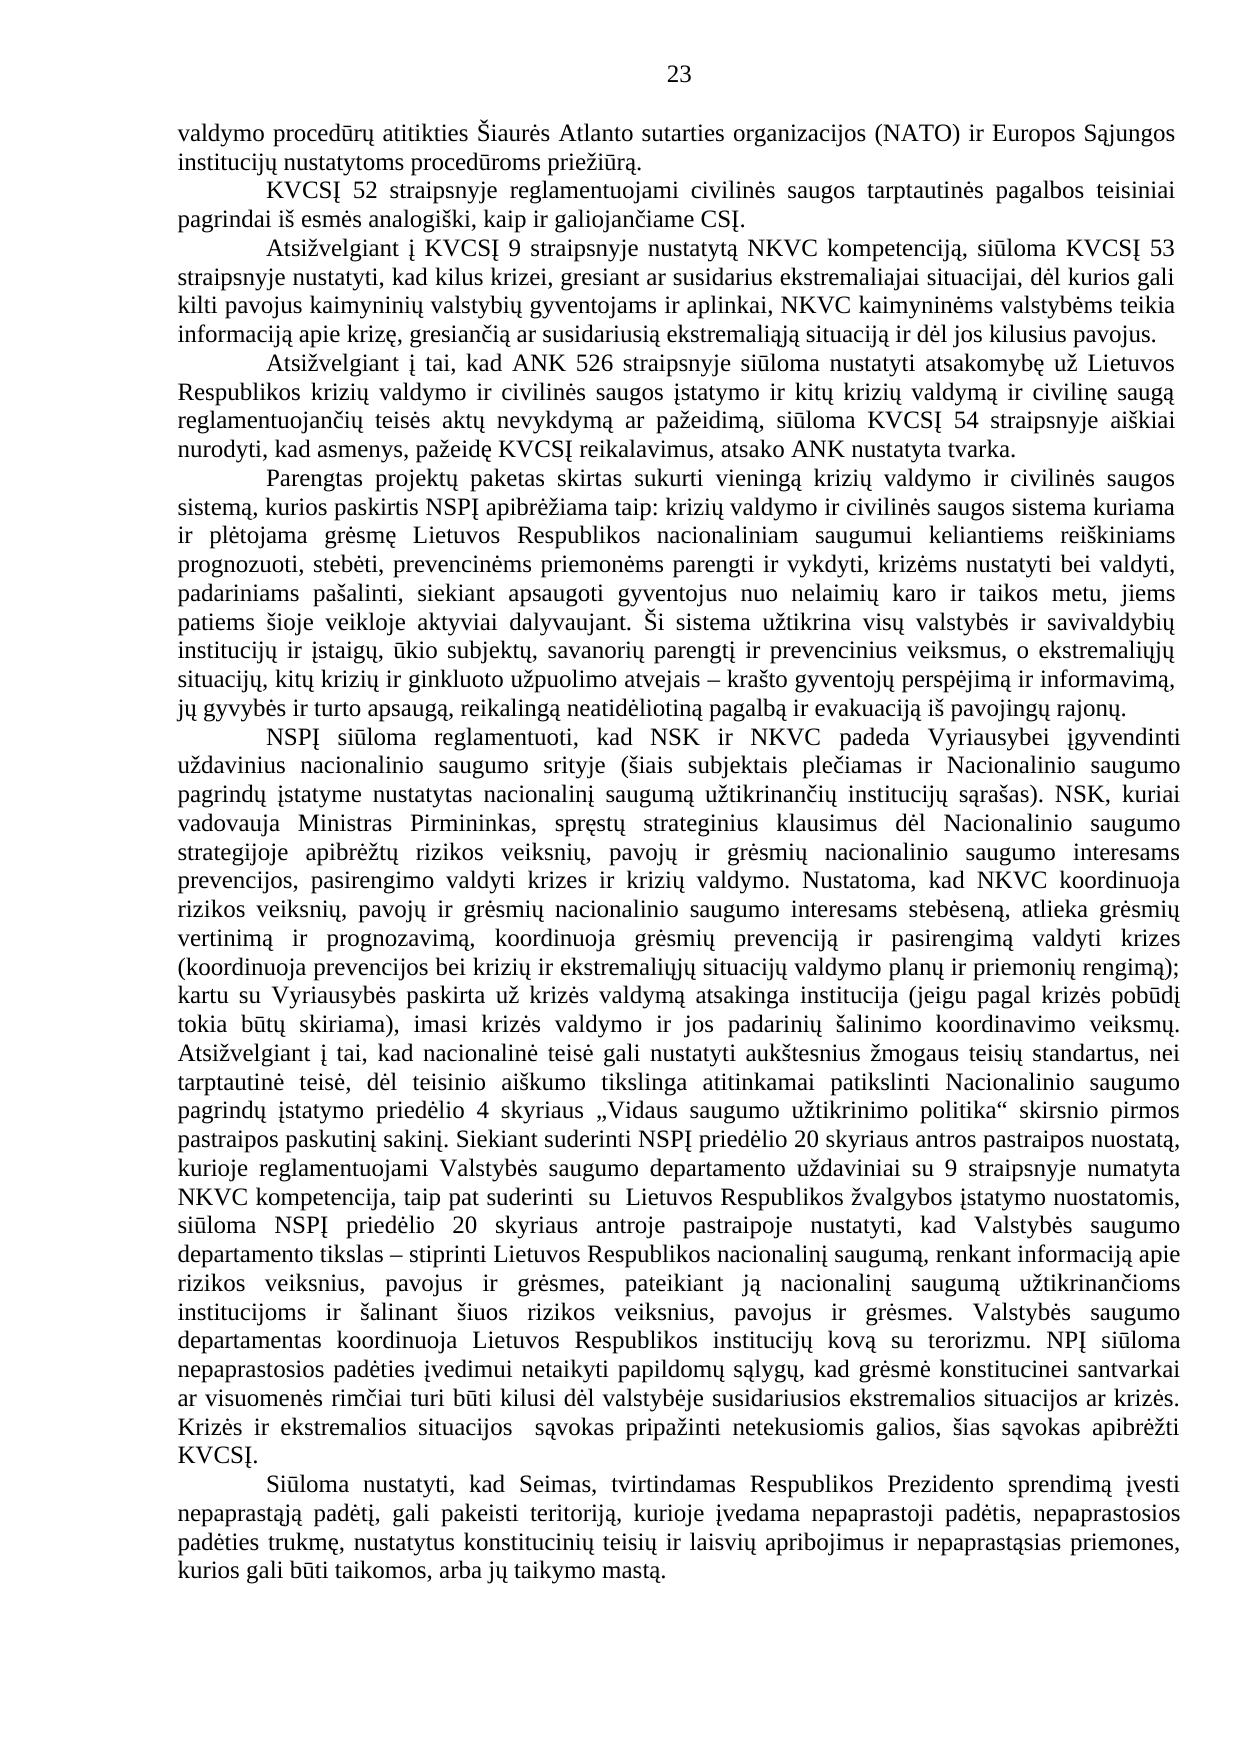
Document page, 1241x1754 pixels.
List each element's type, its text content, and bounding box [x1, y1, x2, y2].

text Atsižvelgiant į tai, kad ANK 526 straipsnyje siūloma nustatyti atsakomybę už Lietuvos Respublikos krizių valdymo ir civilinės saugos įstatymo ir kitų krizių valdymą ir civilinę saugą reglamentuojančių teisės aktų nevykdymą ar pažeidimą, siūloma KVCSĮ 54 straipsnyje aiškiai nurodyti, kad asmenys, pažeidę KVCSĮ reikalavimus, atsako ANK nustatyta tvarka. [177, 348, 1176, 463]
text Atsižvelgiant į KVCSĮ 9 straipsnyje nustatytą NKVC kompetenciją, siūloma KVCSĮ 53 straipsnyje nustatyti, kad kilus krizei, gresiant ar susidarius ekstremaliajai situacijai, dėl kurios gali kilti pavojus kaimyninių valstybių gyventojams ir aplinkai, NKVC kaimyninėms valstybėms teikia informaciją apie krizę, gresiančią ar susidariusią ekstremaliąją situaciją ir dėl jos kilusius pavojus. [177, 233, 1176, 348]
text valdymo procedūrų atitikties Šiaurės Atlanto sutarties organizacijos (NATO) ir Europos Sąjungos institucijų nustatytoms procedūroms priežiūrą. [177, 118, 1176, 176]
text Parengtas projektų paketas skirtas sukurti vieningą krizių valdymo ir civilinės saugos sistemą, kurios paskirtis NSPĮ apibrėžiama taip: krizių valdymo ir civilinės saugos sistema kuriama ir plėtojama grėsmę Lietuvos Respublikos nacionaliniam saugumui keliantiems reiškiniams prognozuoti, stebėti, prevencinėms priemonėms parengti ir vykdyti, krizėms nustatyti bei valdyti, padariniams pašalinti, siekiant apsaugoti gyventojus nuo nelaimių karo ir taikos metu, jiems patiems šioje veikloje aktyviai dalyvaujant. Ši sistema užtikrina visų valstybės ir savivaldybių institucijų ir įstaigų, ūkio subjektų, savanorių parengtį ir prevencinius veiksmus, o ekstremaliųjų situacijų, kitų krizių ir ginkluoto užpuolimo atvejais – krašto gyventojų perspėjimą ir informavimą, jų gyvybės ir turto apsaugą, reikalingą neatidėliotiną pagalbą ir evakuaciją iš pavojingų rajonų. [177, 463, 1176, 722]
text KVCSĮ 52 straipsnyje reglamentuojami civilinės saugos tarptautinės pagalbos teisiniai pagrindai iš esmės analogiški, kaip ir galiojančiame CSĮ. [177, 176, 1176, 233]
text Siūloma nustatyti, kad Seimas, tvirtindamas Respublikos Prezidento sprendimą įvesti nepaprastąją padėtį, gali pakeisti teritoriją, kurioje įvedama nepaprastoji padėtis, nepaprastosios padėties trukmę, nustatytus konstitucinių teisių ir laisvių apribojimus ir nepaprastąsias priemones, kurios gali būti taikomos, arba jų taikymo mastą. [177, 1469, 1181, 1584]
text NSPĮ siūloma reglamentuoti, kad NSK ir NKVC padeda Vyriausybei įgyvendinti uždavinius nacionalinio saugumo srityje (šiais subjektais plečiamas ir Nacionalinio saugumo pagrindų įstatyme nustatytas nacionalinį saugumą užtikrinančių institucijų sąrašas). NSK, kuriai vadovauja Ministras Pirmininkas, spręstų strateginius klausimus dėl Nacionalinio saugumo strategijoje apibrėžtų rizikos veiksnių, pavojų ir grėsmių nacionalinio saugumo interesams prevencijos, pasirengimo valdyti krizes ir krizių valdymo. Nustatoma, kad NKVC koordinuoja rizikos veiksnių, pavojų ir grėsmių nacionalinio saugumo interesams stebėseną, atlieka grėsmių vertinimą ir prognozavimą, koordinuoja grėsmių prevenciją ir pasirengimą valdyti krizes (koordinuoja prevencijos bei krizių ir ekstremaliųjų situacijų valdymo planų ir priemonių rengimą); kartu su Vyriausybės paskirta už krizės valdymą atsakinga institucija (jeigu pagal krizės pobūdį tokia būtų skiriama), imasi krizės valdymo ir jos padarinių šalinimo koordinavimo veiksmų. Atsižvelgiant į tai, kad nacionalinė teisė gali nustatyti aukštesnius žmogaus teisių standartus, nei tarptautinė teisė, dėl teisinio aiškumo tikslinga atitinkamai patikslinti Nacionalinio saugumo pagrindų įstatymo priedėlio 4 skyriaus „Vidaus saugumo užtikrinimo politika“ skirsnio pirmos pastraipos paskutinį sakinį. Siekiant suderinti NSPĮ priedėlio 20 skyriaus antros pastraipos nuostatą, kurioje reglamentuojami Valstybės saugumo departamento uždaviniai su 9 straipsnyje numatyta NKVC kompetencija, taip pat suderinti su Lietuvos Respublikos žvalgybos įstatymo nuostatomis, siūloma NSPĮ priedėlio 20 skyriaus antroje pastraipoje nustatyti, kad Valstybės saugumo departamento tikslas – stiprinti Lietuvos Respublikos nacionalinį saugumą, renkant informaciją apie rizikos veiksnius, pavojus ir grėsmes, pateikiant ją nacionalinį saugumą užtikrinančioms institucijoms ir šalinant šiuos rizikos veiksnius, pavojus ir grėsmes. Valstybės saugumo departamentas koordinuoja Lietuvos Respublikos institucijų kovą su terorizmu. NPĮ siūloma nepaprastosios padėties įvedimui netaikyti papildomų sąlygų, kad grėsmė konstitucinei santvarkai ar visuomenės rimčiai turi būti kilusi dėl valstybėje susidariusios ekstremalios situacijos ar krizės. Krizės ir ekstremalios situacijos sąvokas pripažinti netekusiomis galios, šias sąvokas apibrėžti KVCSĮ. [177, 722, 1181, 1469]
